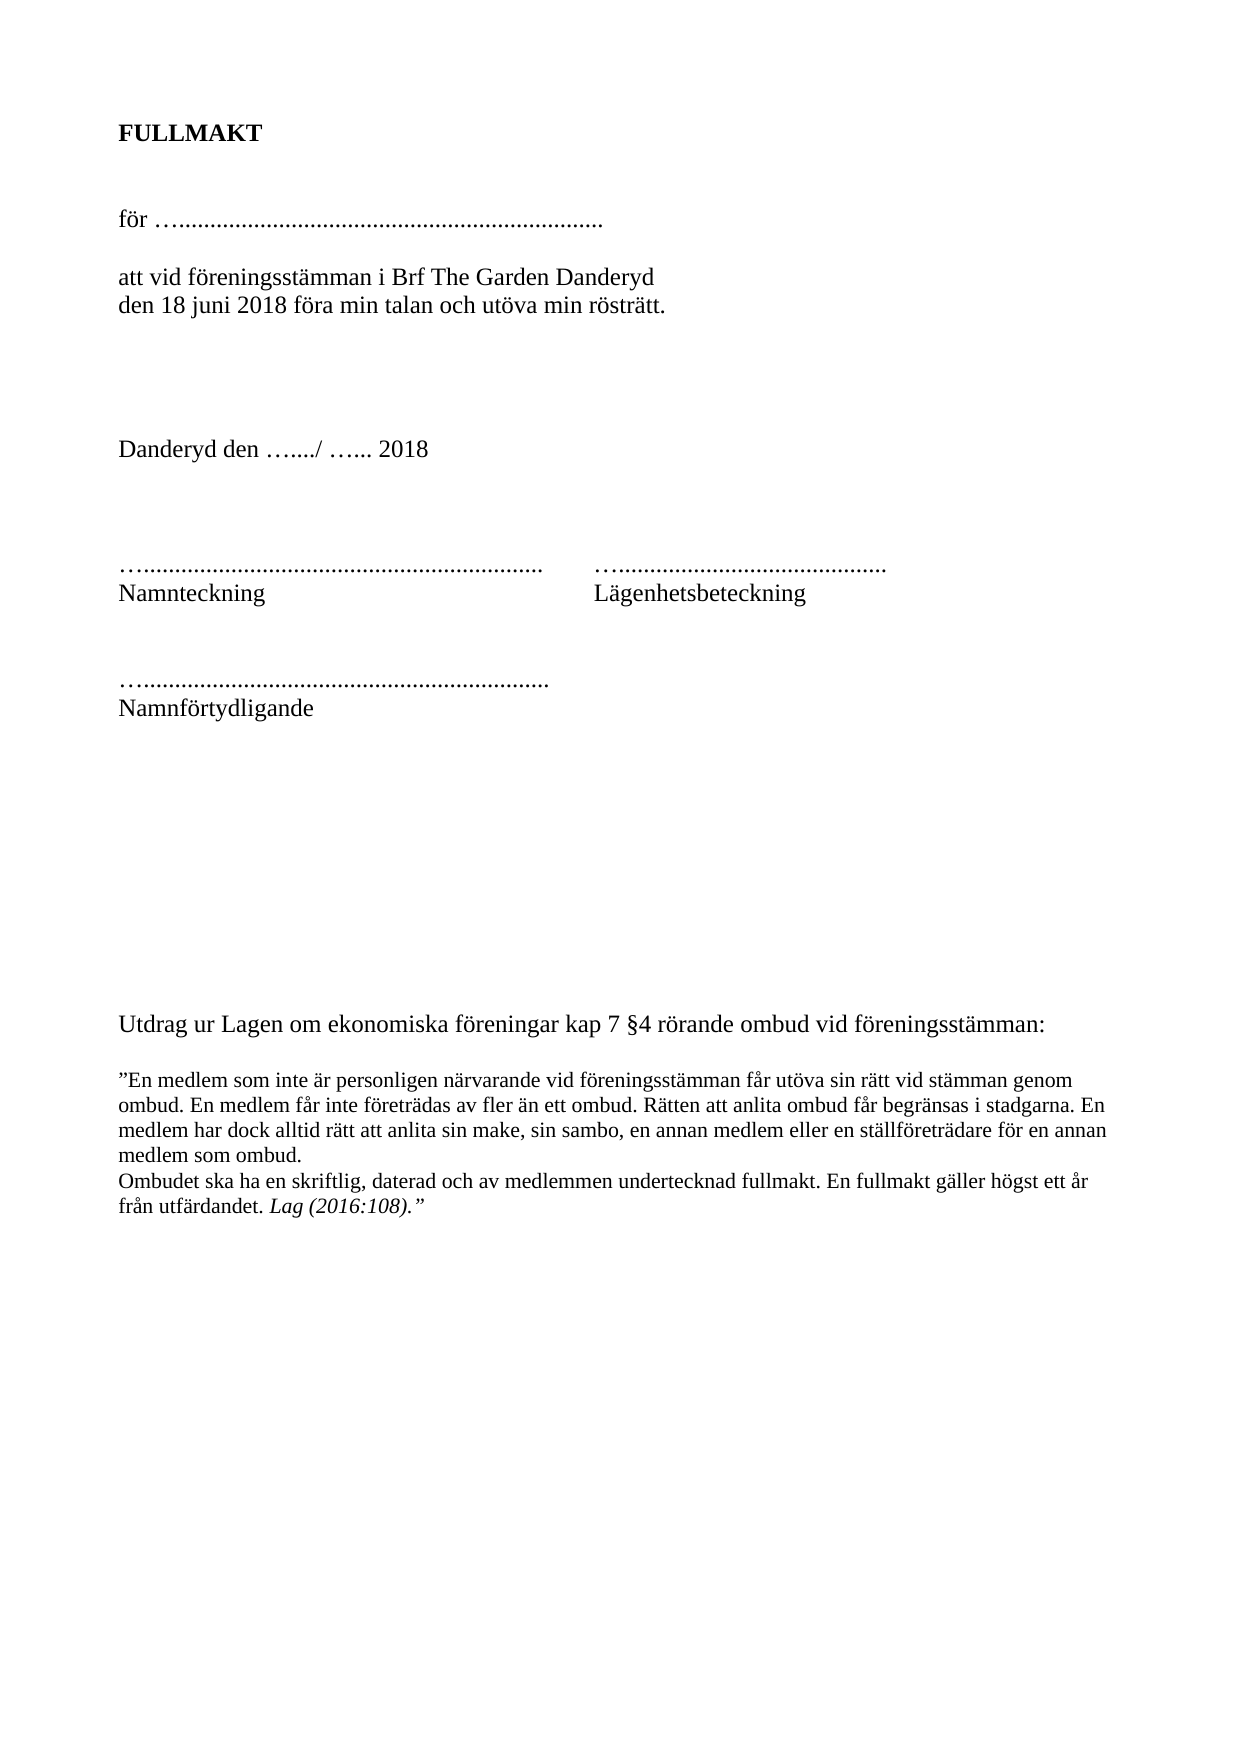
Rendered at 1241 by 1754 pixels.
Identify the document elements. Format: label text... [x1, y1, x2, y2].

text Namnförtydligande [118, 693, 1122, 722]
text den 18 juni 2018 föra min talan och utöva min rösträtt. [118, 291, 1122, 319]
text för ….................................................................... [118, 204, 1122, 233]
text FULLMAKT [118, 118, 1122, 147]
text ”En medlem som inte är personligen närvarande vid föreningsstämman får utöva sin rätt vid stämman genom ombud. En medlem får inte företrädas av fler än ett ombud. Rätten att anlita ombud får begränsas i stadgarna. En medlem har dock alltid rätt att anlita sin make, sin sambo, en annan medlem eller en ställföreträdare för en annan medlem som ombud. [118, 1067, 1122, 1168]
text …................................................................ …........................................... [118, 549, 1122, 578]
text Ombudet ska ha en skriftlig, daterad och av medlemmen undertecknad fullmakt. En fullmakt gäller högst ett år från utfärdandet. Lag (2016:108).” [118, 1168, 1122, 1218]
text …................................................................. [118, 664, 1122, 693]
text att vid föreningsstämman i Brf The Garden Danderyd [118, 262, 1122, 291]
text Utdrag ur Lagen om ekonomiska föreningar kap 7 §4 rörande ombud vid föreningsstämman: [118, 1009, 1122, 1038]
text Danderyd den …..../ …... 2018 [118, 434, 1122, 463]
text Namnteckning Lägenhetsbeteckning [118, 578, 1122, 607]
